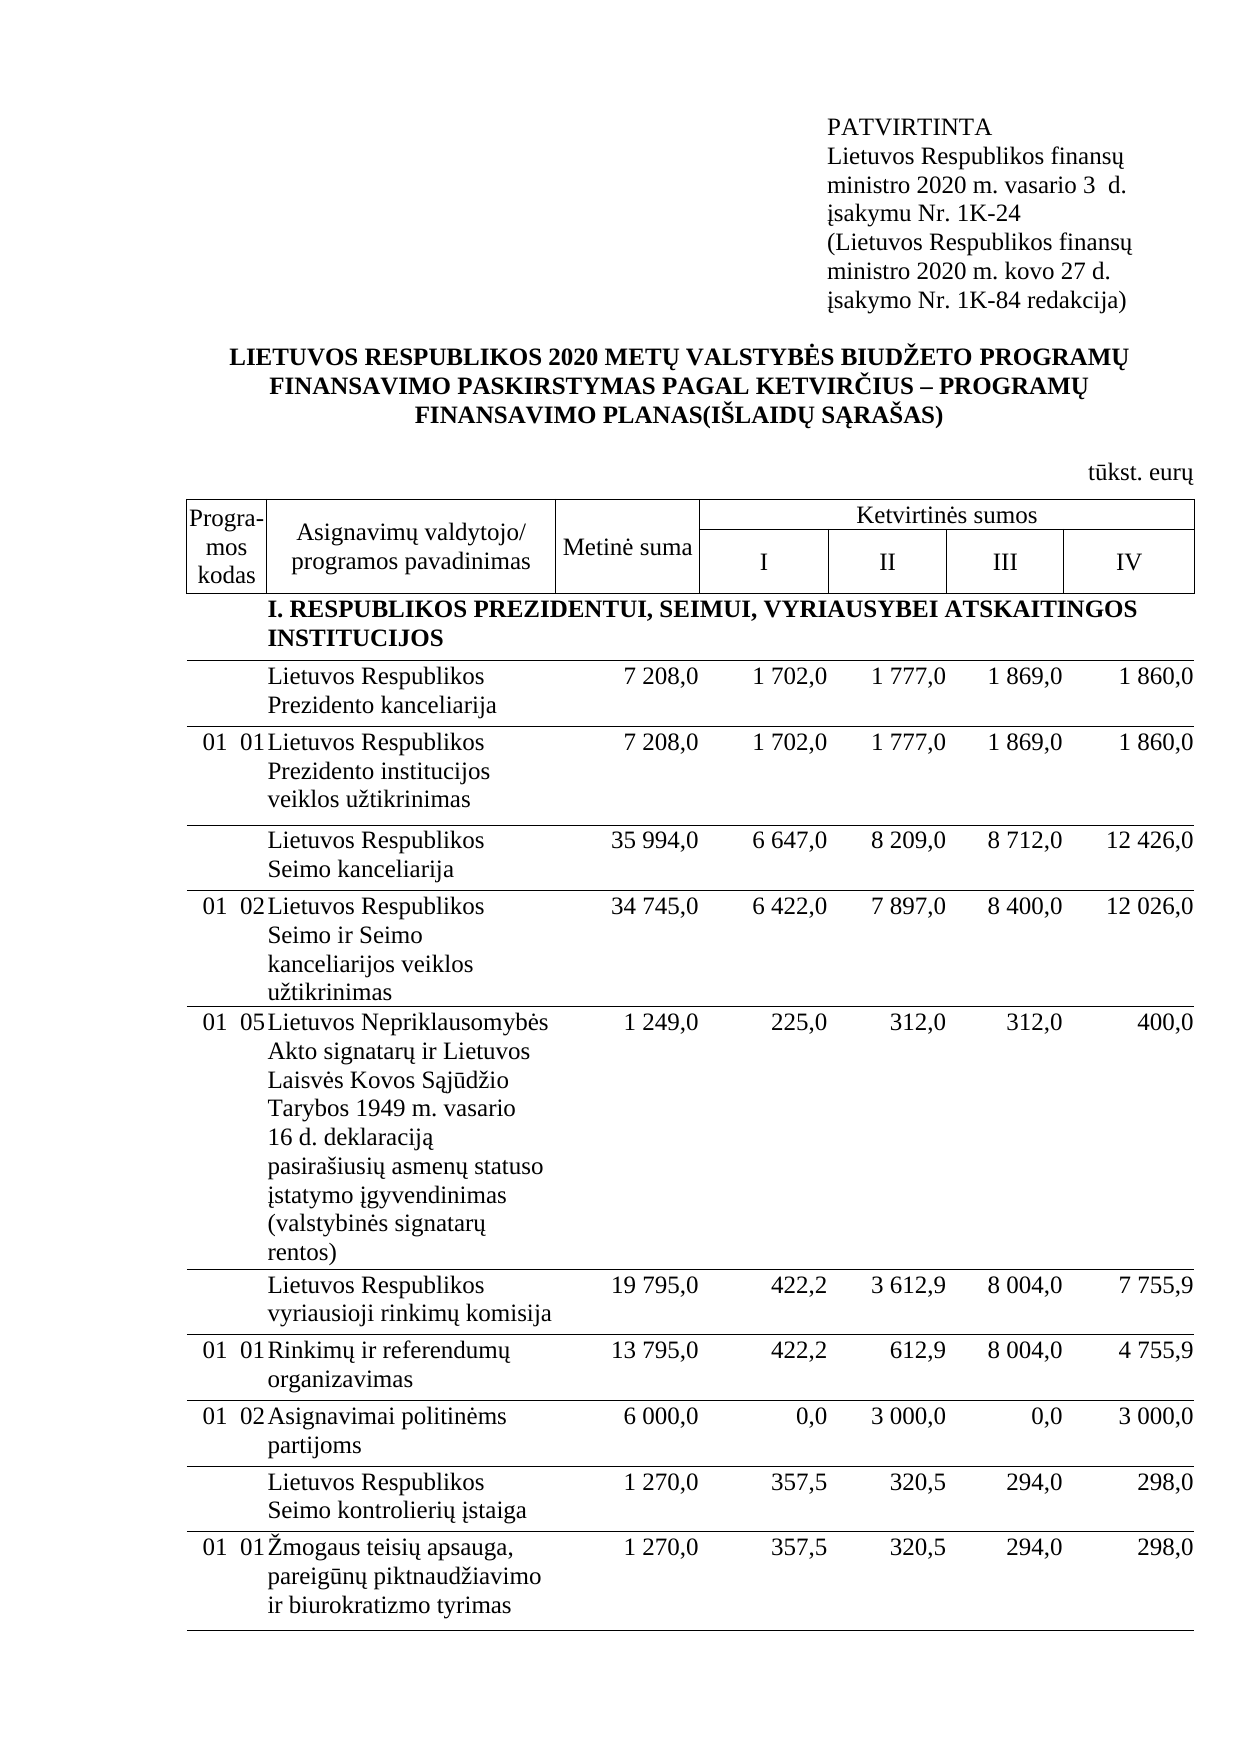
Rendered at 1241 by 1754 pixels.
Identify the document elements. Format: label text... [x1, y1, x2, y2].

table_cell 6 422,0 [699, 891, 828, 1006]
table_cell 1 270,0 [556, 1467, 699, 1531]
table_header [229, 457, 266, 499]
table_cell Rinkimų ir referendumų organizavimas [266, 1335, 556, 1400]
table_cell [229, 594, 266, 660]
table_cell 01 [187, 1007, 228, 1269]
table_cell Lietuvos Respublikos Prezidento kanceliarija [266, 661, 556, 726]
table_cell IV [1064, 530, 1194, 593]
table_cell 320,5 [828, 1467, 947, 1531]
table_cell 02 [229, 891, 266, 1006]
table_cell 1 702,0 [699, 661, 828, 726]
table_cell 312,0 [947, 1007, 1063, 1269]
table_cell 7 897,0 [828, 891, 947, 1006]
table_cell 01 [229, 1532, 266, 1629]
table_cell 1 860,0 [1064, 727, 1194, 824]
table_cell [187, 1270, 228, 1334]
text PATVIRTINTA [177, 112, 1181, 141]
table_cell 8 209,0 [828, 826, 947, 890]
table_cell 8 004,0 [947, 1335, 1063, 1400]
table_cell 12 426,0 [1064, 826, 1194, 890]
table_cell [187, 594, 228, 660]
table_cell 6 000,0 [556, 1401, 699, 1466]
table_cell 01 [229, 1335, 266, 1400]
table_header [828, 457, 947, 499]
table_cell 422,2 [699, 1335, 828, 1400]
text ministro 2020 m. kovo 27 d. [627, 256, 1181, 285]
table_cell 1 777,0 [828, 661, 947, 726]
table_cell 225,0 [699, 1007, 828, 1269]
table_cell 01 [187, 1401, 228, 1466]
table_cell [187, 661, 228, 726]
text (Lietuvos Respublikos finansų [627, 227, 1181, 256]
table_cell 294,0 [947, 1467, 1063, 1531]
table_cell 6 647,0 [699, 826, 828, 890]
table_cell 357,5 [699, 1467, 828, 1531]
table_cell 12 026,0 [1064, 891, 1194, 1006]
table_cell I. RESPUBLIKOS PREZIDENTUI, SEIMUI, VYRIAUSYBEI ATSKAITINGOS INSTITUCIJOS [266, 594, 1194, 660]
table_cell [229, 661, 266, 726]
table_cell 8 712,0 [947, 826, 1063, 890]
table_cell 1 869,0 [947, 661, 1063, 726]
table_cell 01 [187, 727, 228, 824]
table_cell Žmogaus teisių apsauga, pareigūnų piktnaudžiavimo ir biurokratizmo tyrimas [266, 1532, 556, 1629]
text ministro 2020 m. vasario 3 d. [827, 170, 1181, 198]
table_cell Progra-mos kodas [187, 500, 266, 593]
table_cell Lietuvos Respublikos vyriausioji rinkimų komisija [266, 1270, 556, 1334]
text įsakymo Nr. 1K-84 redakcija) [627, 285, 1181, 313]
table_cell 0,0 [947, 1401, 1063, 1466]
table_cell [229, 1270, 266, 1334]
table_cell 1 249,0 [556, 1007, 699, 1269]
table_cell Lietuvos Respublikos Seimo kontrolierių įstaiga [266, 1467, 556, 1531]
table_cell 298,0 [1064, 1467, 1194, 1531]
table_cell 19 795,0 [556, 1270, 699, 1334]
table_cell Lietuvos Respublikos Prezidento institucijos veiklos užtikrinimas [266, 727, 556, 824]
table_cell I [700, 530, 828, 593]
table_cell 1 869,0 [947, 727, 1063, 824]
table_header [556, 457, 699, 499]
table_cell II [829, 530, 946, 593]
table_cell 7 208,0 [556, 727, 699, 824]
table_cell 320,5 [828, 1532, 947, 1629]
table_cell Metinė suma [556, 500, 699, 593]
table_cell 7 208,0 [556, 661, 699, 726]
table_cell 3 000,0 [828, 1401, 947, 1466]
table_cell 8 400,0 [947, 891, 1063, 1006]
table_cell Lietuvos Nepriklausomybės Akto signatarų ir Lietuvos Laisvės Kovos Sąjūdžio Tarybos 1949 m. vasario 16 d. deklaraciją pasirašiusių asmenų statuso įstatymo įgyvendinimas (valstybinės signatarų rentos) [266, 1007, 556, 1269]
table_header tūkst. eurų [947, 457, 1194, 499]
text LIETUVOS RESPUBLIKOS 2020 METŲ VALSTYBĖS BIUDŽETO PROGRAMŲ FINANSAVIMO PASKIRSTYMAS PAGAL KETVIRČIUS – PROGRAMŲ FINANSAVIMO PLANAS(IŠLAIDŲ SĄRAŠAS) [177, 342, 1181, 428]
table_cell 612,9 [828, 1335, 947, 1400]
table_cell 3 000,0 [1064, 1401, 1194, 1466]
table_cell 1 777,0 [828, 727, 947, 824]
table_cell 13 795,0 [556, 1335, 699, 1400]
table_cell 02 [229, 1401, 266, 1466]
table_cell 0,0 [699, 1401, 828, 1466]
table_cell III [947, 530, 1063, 593]
table_cell 1 702,0 [699, 727, 828, 824]
table_cell [187, 1467, 228, 1531]
table_cell 34 745,0 [556, 891, 699, 1006]
text Lietuvos Respublikos finansų [627, 141, 1181, 170]
table_cell 4 755,9 [1064, 1335, 1194, 1400]
text įsakymu Nr. 1K-24 [627, 198, 1181, 227]
table_cell Lietuvos Respublikos Seimo kanceliarija [266, 826, 556, 890]
table_cell 35 994,0 [556, 826, 699, 890]
table_cell 01 [187, 1335, 228, 1400]
table_cell Ketvirtinės sumos [700, 500, 1194, 529]
table_cell 422,2 [699, 1270, 828, 1334]
table_header [187, 457, 228, 499]
table_cell 3 612,9 [828, 1270, 947, 1334]
table_cell 01 [187, 891, 228, 1006]
table_cell 1 860,0 [1064, 661, 1194, 726]
table_cell Asignavimai politinėms partijoms [266, 1401, 556, 1466]
table_header [699, 457, 828, 499]
table_cell 01 [187, 1532, 228, 1629]
table_cell 298,0 [1064, 1532, 1194, 1629]
table_cell 357,5 [699, 1532, 828, 1629]
table_header [266, 457, 556, 499]
table_cell [229, 1467, 266, 1531]
table_cell Asignavimų valdytojo/ programos pavadinimas [267, 500, 555, 593]
table_cell [229, 826, 266, 890]
table_cell 05 [229, 1007, 266, 1269]
table_cell 1 270,0 [556, 1532, 699, 1629]
table_cell 294,0 [947, 1532, 1063, 1629]
table_cell 312,0 [828, 1007, 947, 1269]
table_cell [187, 826, 228, 890]
table_cell 01 [229, 727, 266, 824]
table_cell Lietuvos Respublikos Seimo ir Seimo kanceliarijos veiklos užtikrinimas [266, 891, 556, 1006]
table_cell 8 004,0 [947, 1270, 1063, 1334]
table_cell 400,0 [1064, 1007, 1194, 1269]
table_cell 7 755,9 [1064, 1270, 1194, 1334]
